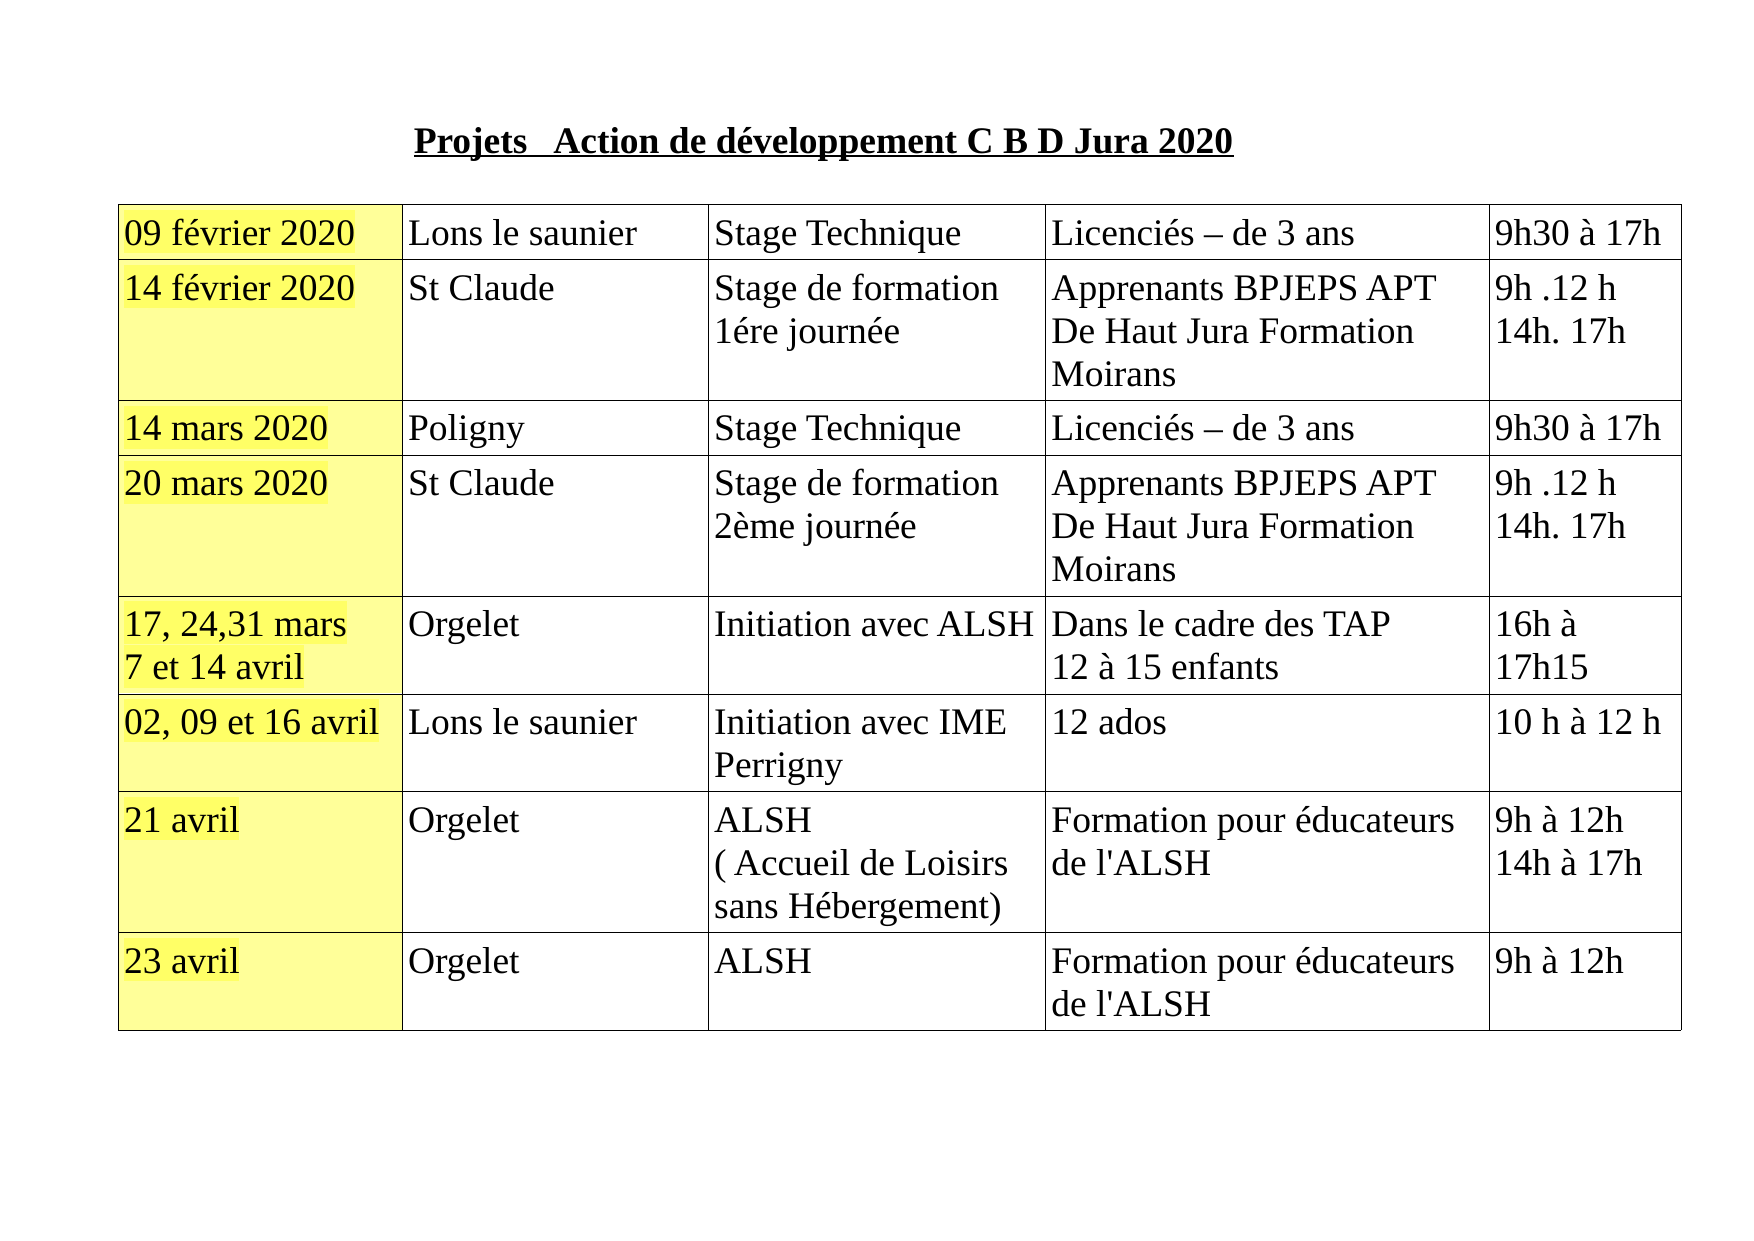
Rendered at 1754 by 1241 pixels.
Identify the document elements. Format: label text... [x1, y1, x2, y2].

table_cell Orgelet [403, 597, 708, 693]
table_cell 9h .12 h 14h. 17h [1490, 260, 1681, 400]
table_cell 14 février 2020 [119, 260, 402, 400]
table_cell Stage de formation 2ème journée [709, 456, 1045, 596]
table_header Licenciés – de 3 ans [1046, 205, 1489, 259]
table_cell Lons le saunier [403, 695, 708, 791]
table_cell St Claude [403, 260, 708, 400]
table_cell 9h à 12h 14h à 17h [1490, 792, 1681, 932]
table_cell Initiation avec IME Perrigny [709, 695, 1045, 791]
table_header Stage Technique [709, 205, 1045, 259]
table_cell Poligny [403, 401, 708, 455]
table_cell Dans le cadre des TAP 12 à 15 enfants [1046, 597, 1489, 693]
table_cell Orgelet [403, 792, 708, 932]
table_cell 10 h à 12 h [1490, 695, 1681, 791]
table_cell 02, 09 et 16 avril [119, 695, 402, 791]
table_cell ALSH [709, 933, 1045, 1030]
table_cell 12 ados [1046, 695, 1489, 791]
table_cell Licenciés – de 3 ans [1046, 401, 1489, 455]
table_cell ALSH ( Accueil de Loisirs sans Hébergement) [709, 792, 1045, 932]
table_cell 20 mars 2020 [119, 456, 402, 596]
table_cell Stage Technique [709, 401, 1045, 455]
table_cell Formation pour éducateurs de l'ALSH [1046, 933, 1489, 1030]
table_cell Orgelet [403, 933, 708, 1030]
table_cell Stage de formation 1ére journée [709, 260, 1045, 400]
table_cell 9h30 à 17h [1490, 401, 1681, 455]
table_cell Formation pour éducateurs de l'ALSH [1046, 792, 1489, 932]
table_cell Apprenants BPJEPS APT De Haut Jura Formation Moirans [1046, 456, 1489, 596]
table_header Lons le saunier [403, 205, 708, 259]
table_cell 14 mars 2020 [119, 401, 402, 455]
table_cell St Claude [403, 456, 708, 596]
table_cell 23 avril [119, 933, 402, 1030]
table_cell 16h à 17h15 [1490, 597, 1681, 693]
table_cell 9h à 12h [1490, 933, 1681, 1030]
table_cell 9h .12 h 14h. 17h [1490, 456, 1681, 596]
text Projets Action de développement C B D Jura 2020 [118, 118, 1636, 161]
table_cell 21 avril [119, 792, 402, 932]
table_cell 17, 24,31 mars 7 et 14 avril [119, 597, 402, 693]
table_cell Apprenants BPJEPS APT De Haut Jura Formation Moirans [1046, 260, 1489, 400]
table_cell Initiation avec ALSH [709, 597, 1045, 693]
table_header 09 février 2020 [119, 205, 402, 259]
table_header 9h30 à 17h [1490, 205, 1681, 259]
